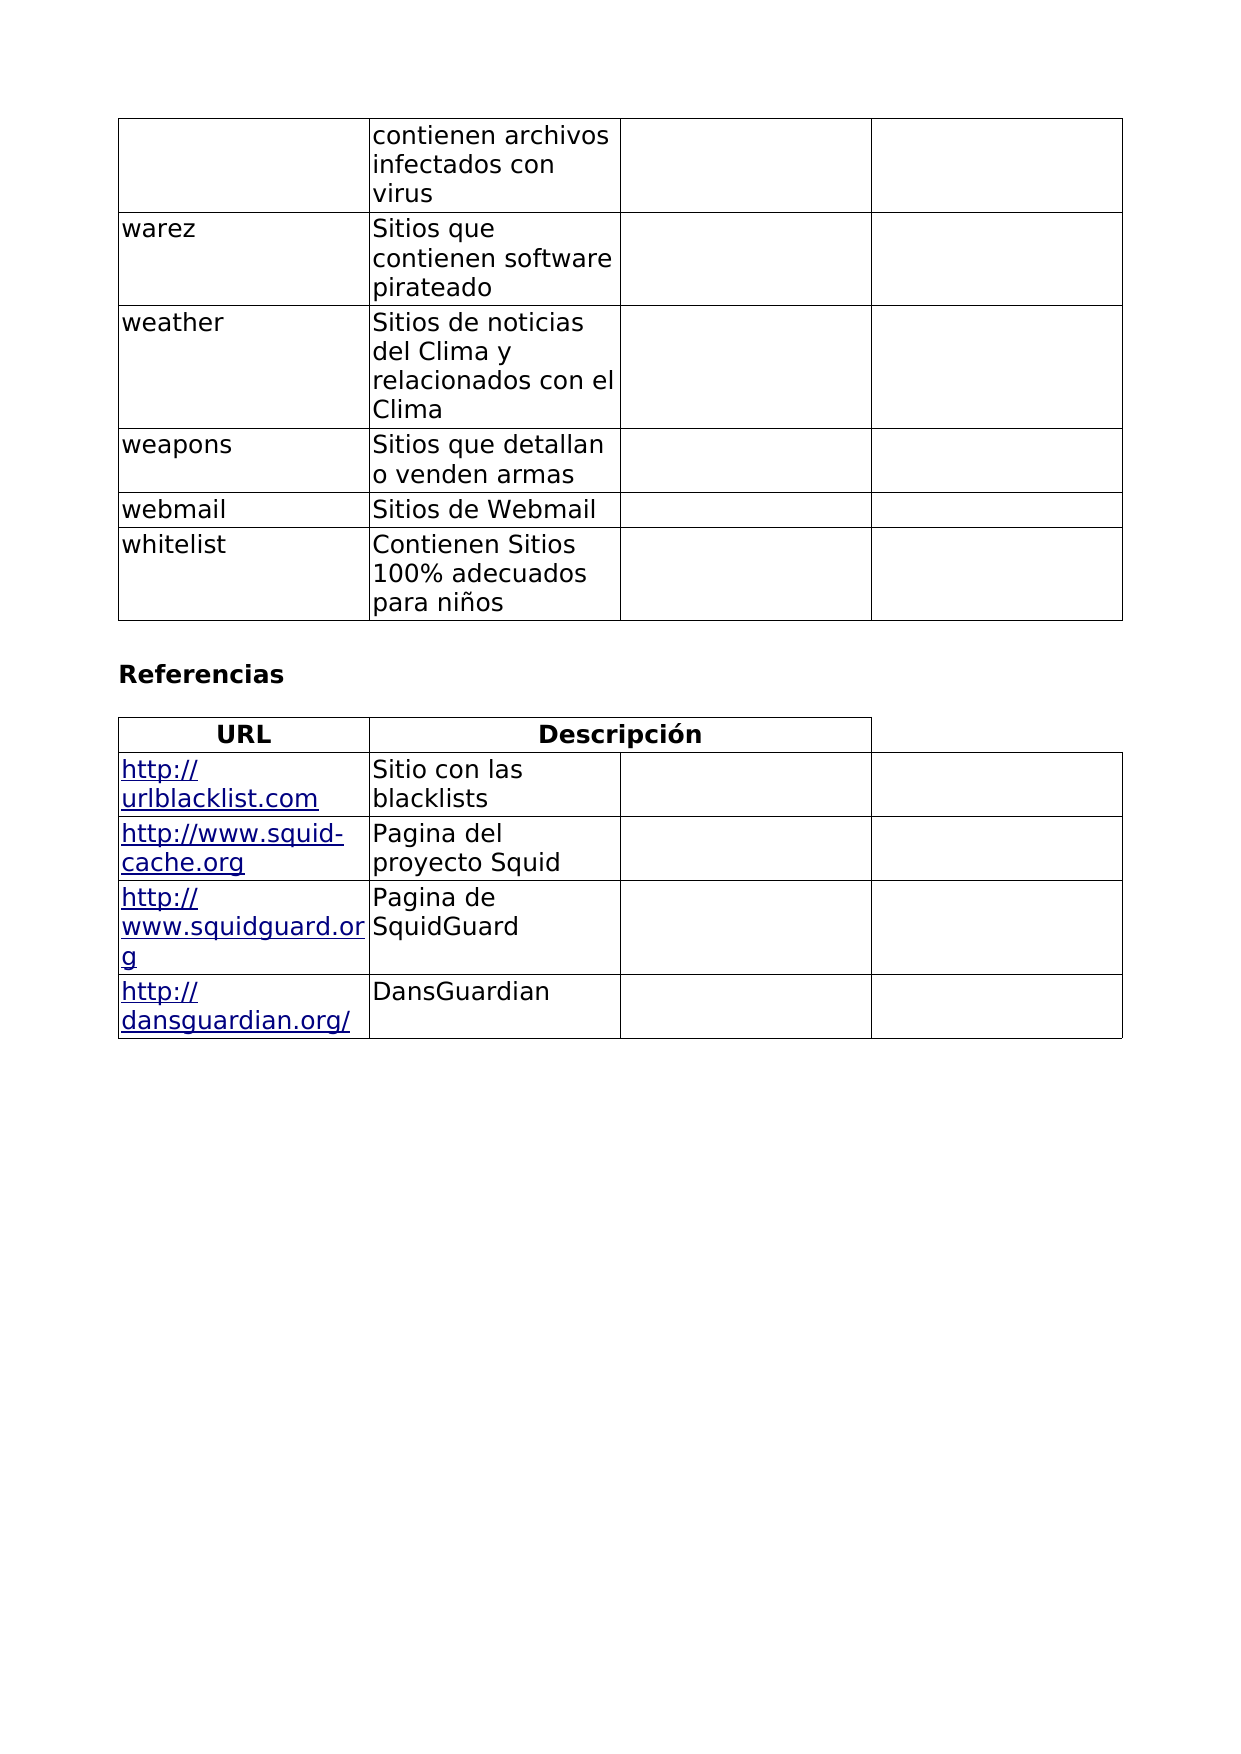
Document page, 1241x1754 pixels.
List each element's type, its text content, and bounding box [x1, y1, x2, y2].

table_cell weapons [119, 429, 369, 492]
table_cell [872, 119, 1122, 212]
table_cell Pagina de SquidGuard [370, 881, 620, 974]
table_cell Sitios de Webmail [370, 493, 620, 527]
table_cell [872, 817, 1122, 880]
table_cell http://urlblacklist.com [119, 753, 369, 816]
table_cell [621, 753, 871, 816]
table_cell [872, 429, 1122, 492]
subtitle Referencias [118, 660, 1122, 689]
table_cell webmail [119, 493, 369, 527]
table_cell whitelist [119, 528, 369, 620]
table_cell [621, 429, 871, 492]
table_cell Pagina del proyecto Squid [370, 817, 620, 880]
table_cell Sitios que detallan o venden armas [370, 429, 620, 492]
table_cell http://www.squid-cache.org [119, 817, 369, 880]
table_cell [872, 306, 1122, 428]
table_cell [621, 213, 871, 305]
table_cell Contienen Sitios 100% adecuados para niños [370, 528, 620, 620]
table_cell Sitios de noticias del Clima y relacionados con el Clima [370, 306, 620, 428]
table_cell [621, 493, 871, 527]
table_cell [621, 528, 871, 620]
table_cell [872, 493, 1122, 527]
table_cell http://www.squidguard.org [119, 881, 369, 974]
table_cell [872, 213, 1122, 305]
table_cell Sitios que contienen software pirateado [370, 213, 620, 305]
table_cell [872, 881, 1122, 974]
table_header URL [119, 718, 369, 752]
table_cell [621, 881, 871, 974]
table_cell [621, 817, 871, 880]
table_cell [119, 119, 369, 212]
table_cell [872, 975, 1122, 1038]
table_header Descripción [370, 718, 871, 752]
table_cell warez [119, 213, 369, 305]
table_cell http://dansguardian.org/ [119, 975, 369, 1038]
table_cell [872, 753, 1122, 816]
table_cell contienen archivos infectados con virus [370, 119, 620, 212]
table_cell [621, 975, 871, 1038]
table_cell [872, 528, 1122, 620]
table_cell [621, 306, 871, 428]
table_cell weather [119, 306, 369, 428]
table_cell Sitio con las blacklists [370, 753, 620, 816]
table_cell DansGuardian [370, 975, 620, 1038]
table_cell [621, 119, 871, 212]
